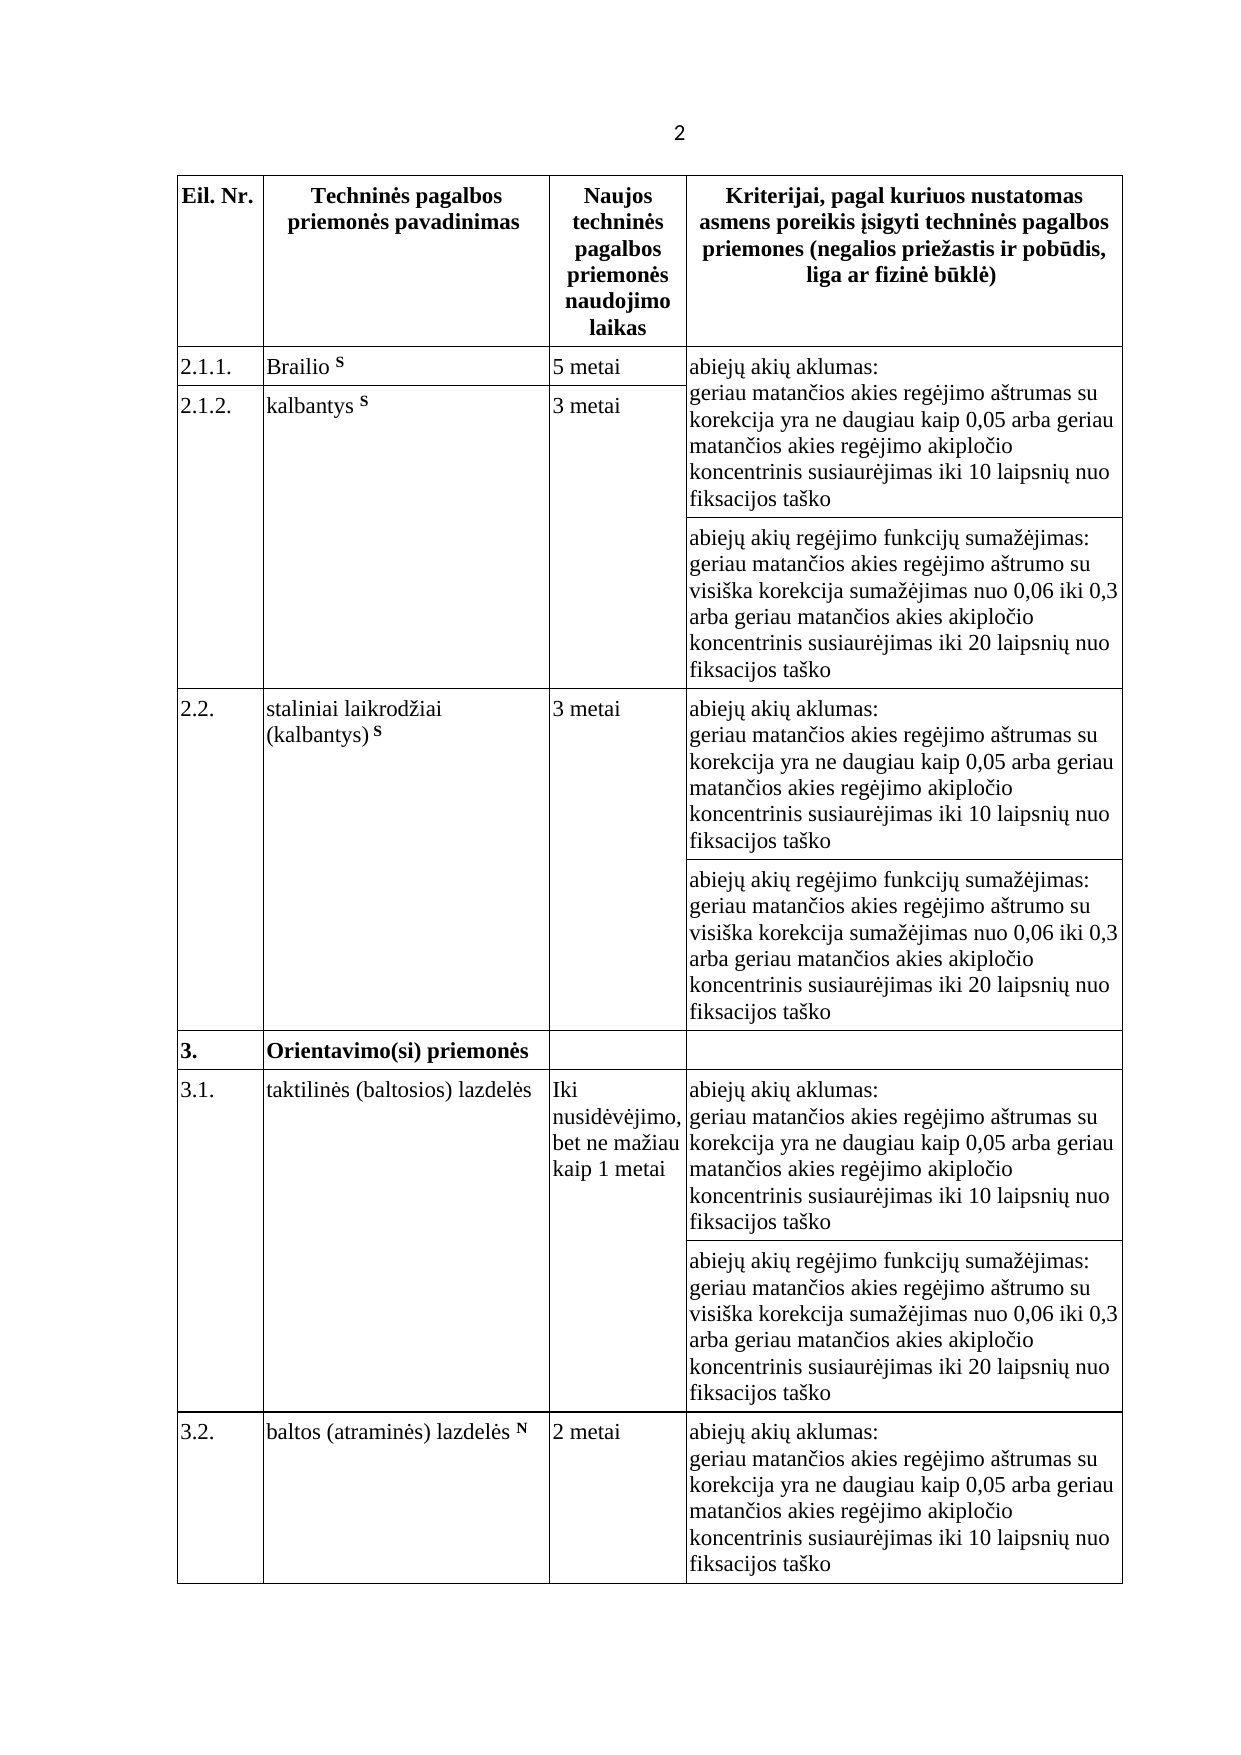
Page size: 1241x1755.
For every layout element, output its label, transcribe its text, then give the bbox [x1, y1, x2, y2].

table_cell baltos (atraminės) lazdelės N [264, 1413, 549, 1582]
table_cell abiejų akių aklumas: geriau matančios akies regėjimo aštrumas su korekcija yra ne daugiau kaip 0,05 arba geriau matančios akies regėjimo akipločio koncentrinis susiaurėjimas iki 10 laipsnių nuo fiksacijos taško [687, 1070, 1122, 1240]
table_cell 2.2. [178, 689, 263, 1030]
table_cell [687, 1031, 1122, 1069]
table_cell taktilinės (baltosios) lazdelės [264, 1070, 549, 1411]
table_cell staliniai laikrodžiai (kalbantys) S [264, 689, 549, 1030]
table_cell abiejų akių regėjimo funkcijų sumažėjimas: geriau matančios akies regėjimo aštrumo su visiška korekcija sumažėjimas nuo 0,06 iki 0,3 arba geriau matančios akies akipločio koncentrinis susiaurėjimas iki 20 laipsnių nuo fiksacijos taško [687, 518, 1122, 688]
table_cell 3. [178, 1031, 263, 1069]
table_cell 5 metai [550, 347, 686, 385]
table_cell kalbantys S [264, 386, 549, 688]
table_cell Orientavimo(si) priemonės [264, 1031, 549, 1069]
table_cell abiejų akių aklumas: geriau matančios akies regėjimo aštrumas su korekcija yra ne daugiau kaip 0,05 arba geriau matančios akies regėjimo akipločio koncentrinis susiaurėjimas iki 10 laipsnių nuo fiksacijos taško [687, 689, 1122, 859]
table_cell 2 metai [550, 1413, 686, 1582]
table_cell Iki nusidėvėjimo, bet ne mažiau kaip 1 metai [550, 1070, 686, 1411]
table_cell abiejų akių aklumas: geriau matančios akies regėjimo aštrumas su korekcija yra ne daugiau kaip 0,05 arba geriau matančios akies regėjimo akipločio koncentrinis susiaurėjimas iki 10 laipsnių nuo fiksacijos taško [687, 347, 1122, 517]
table_cell 2.1.1. [178, 347, 263, 385]
table_cell abiejų akių regėjimo funkcijų sumažėjimas: geriau matančios akies regėjimo aštrumo su visiška korekcija sumažėjimas nuo 0,06 iki 0,3 arba geriau matančios akies akipločio koncentrinis susiaurėjimas iki 20 laipsnių nuo fiksacijos taško [687, 1241, 1122, 1411]
table_header Eil. Nr. [178, 176, 263, 346]
table_header Naujos techninės pagalbos priemonės naudojimo laikas [550, 176, 686, 346]
table_cell Brailio S [264, 347, 549, 385]
table_cell 3 metai [550, 689, 686, 1030]
table_header Techninės pagalbos priemonės pavadinimas [264, 176, 549, 346]
table_cell abiejų akių aklumas: geriau matančios akies regėjimo aštrumas su korekcija yra ne daugiau kaip 0,05 arba geriau matančios akies regėjimo akipločio koncentrinis susiaurėjimas iki 10 laipsnių nuo fiksacijos taško [687, 1413, 1122, 1582]
table_cell 3 metai [550, 386, 686, 688]
table_cell abiejų akių regėjimo funkcijų sumažėjimas: geriau matančios akies regėjimo aštrumo su visiška korekcija sumažėjimas nuo 0,06 iki 0,3 arba geriau matančios akies akipločio koncentrinis susiaurėjimas iki 20 laipsnių nuo fiksacijos taško [687, 860, 1122, 1030]
table_cell [550, 1031, 686, 1069]
table_cell 3.2. [178, 1413, 263, 1582]
table_header Kriterijai, pagal kuriuos nustatomas asmens poreikis įsigyti techninės pagalbos priemones (negalios priežastis ir pobūdis, liga ar fizinė būklė) [687, 176, 1122, 346]
table_cell 3.1. [178, 1070, 263, 1411]
table_cell 2.1.2. [178, 386, 263, 688]
